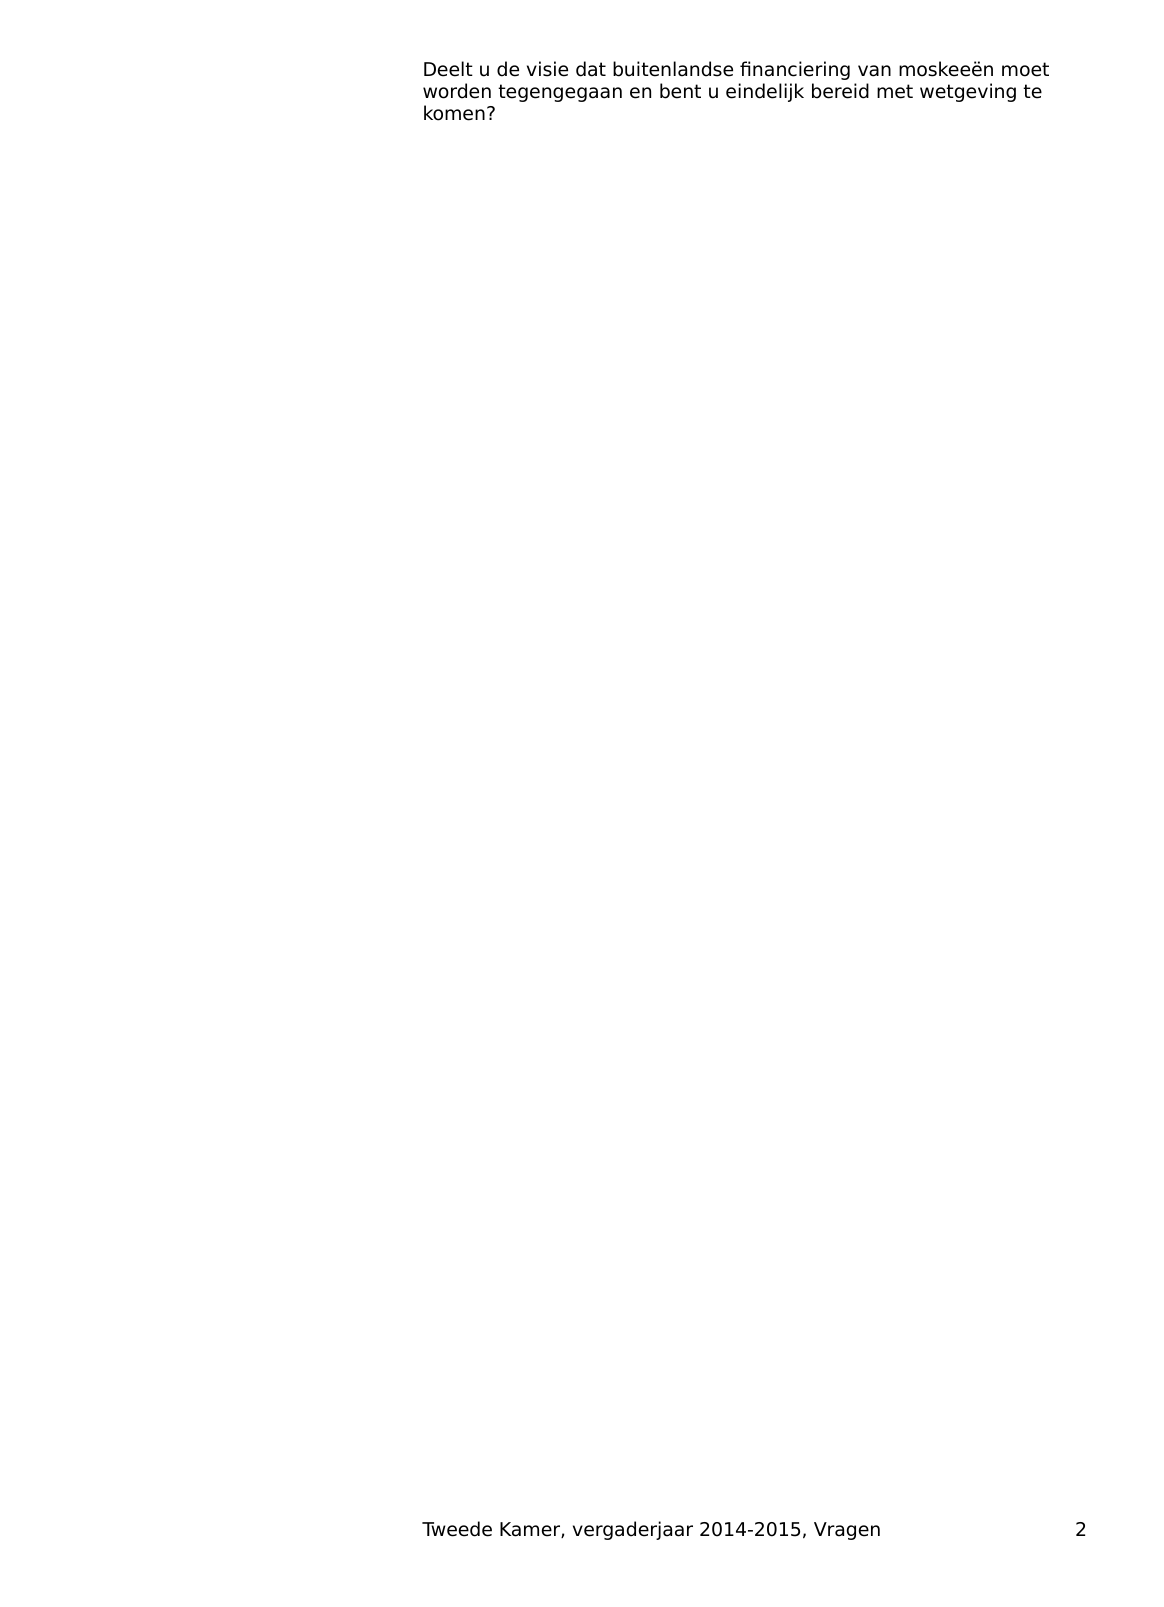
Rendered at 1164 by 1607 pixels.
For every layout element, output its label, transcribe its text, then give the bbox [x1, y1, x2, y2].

text Deelt u de visie dat buitenlandse financiering van moskeeën moet worden tegengegaan en bent u eindelijk bereid met wetgeving te komen? [422, 59, 1087, 125]
